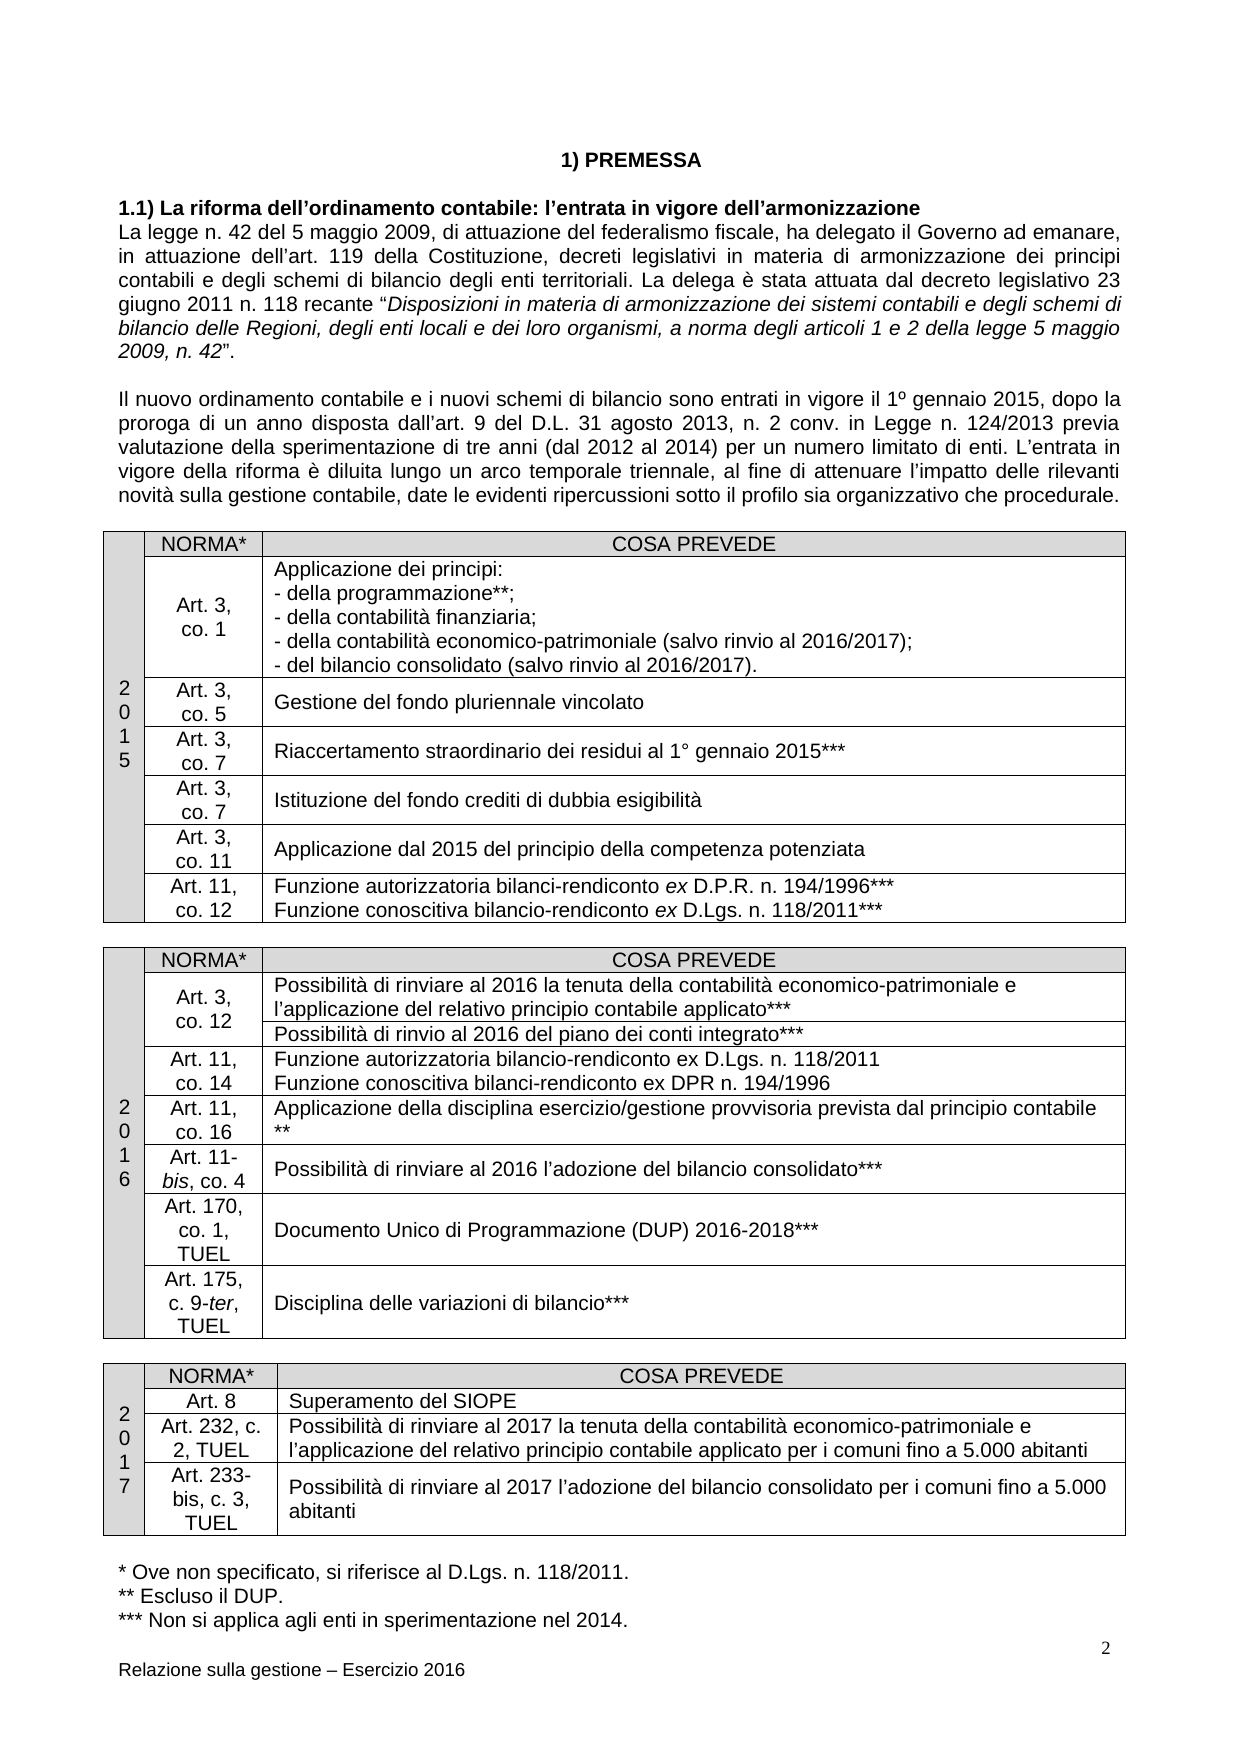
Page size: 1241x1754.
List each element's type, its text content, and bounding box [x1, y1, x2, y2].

table_cell Funzione autorizzatoria bilancio-rendiconto ex D.Lgs. n. 118/2011 Funzione conoscitiva bilanci-rendiconto ex DPR n. 194/1996 [263, 1047, 1125, 1094]
table_cell Possibilità di rinviare al 2017 la tenuta della contabilità economico-patrimoniale e l’applicazione del relativo principio contabile applicato per i comuni fino a 5.000 abitanti [278, 1414, 1125, 1462]
table_cell Art. 175, c. 9-ter, TUEL [145, 1266, 262, 1338]
table_header 2015 [104, 532, 144, 922]
table_cell Applicazione dal 2015 del principio della competenza potenziata [263, 825, 1125, 873]
table_cell Art. 232, c. 2, TUEL [145, 1414, 277, 1462]
table_cell Art. 3, co. 1 [145, 557, 262, 677]
table_cell Funzione autorizzatoria bilanci-rendiconto ex D.P.R. n. 194/1996*** Funzione conoscitiva bilancio-rendiconto ex D.Lgs. n. 118/2011*** [263, 874, 1125, 922]
table_header NORMA* [145, 532, 262, 556]
table_header 2017 [104, 1364, 144, 1535]
table_header NORMA* [145, 948, 262, 972]
table_cell Disciplina delle variazioni di bilancio*** [263, 1266, 1125, 1338]
table_cell Applicazione dei principi: - della programmazione**; - della contabilità finanziaria; - della contabilità economico-patrimoniale (salvo rinvio al 2016/2017); - del bilancio consolidato (salvo rinvio al 2016/2017). [263, 557, 1125, 677]
text La legge n. 42 del 5 maggio 2009, di attuazione del federalismo fiscale, ha delegato il Governo ad emanare, in attuazione dell’art. 119 della Costituzione, decreti legislativi in materia di armonizzazione dei principi contabili e degli schemi di bilancio degli enti territoriali. La delega è stata attuata dal decreto legislativo 23 giugno 2011 n. 118 recante “Disposizioni in materia di armonizzazione dei sistemi contabili e degli schemi di bilancio delle Regioni, degli enti locali e dei loro organismi, a norma degli articoli 1 e 2 della legge 5 maggio 2009, n. 42”. [118, 219, 1122, 363]
table_cell Art. 170, co. 1, TUEL [145, 1194, 262, 1265]
table_cell Superamento del SIOPE [278, 1389, 1125, 1413]
table_cell Possibilità di rinviare al 2016 la tenuta della contabilità economico-patrimoniale e l’applicazione del relativo principio contabile applicato*** [263, 973, 1125, 1021]
table_cell Art. 3, co. 7 [145, 727, 262, 775]
table_header COSA PREVEDE [263, 948, 1125, 972]
text *** Non si applica agli enti in sperimentazione nel 2014. [118, 1608, 1122, 1632]
table_cell Art. 3, co. 12 [145, 973, 262, 1046]
table_cell Applicazione della disciplina esercizio/gestione provvisoria prevista dal principio contabile ** [263, 1096, 1125, 1143]
table_cell Riaccertamento straordinario dei residui al 1° gennaio 2015*** [263, 727, 1125, 775]
table_cell Documento Unico di Programmazione (DUP) 2016-2018*** [263, 1194, 1125, 1265]
table_header 2016 [104, 948, 144, 1338]
table_header COSA PREVEDE [278, 1364, 1125, 1388]
table_cell Art. 8 [145, 1389, 277, 1413]
table_cell Possibilità di rinvio al 2016 del piano dei conti integrato*** [263, 1022, 1125, 1046]
text ** Escluso il DUP. [118, 1584, 1122, 1608]
table_cell Gestione del fondo pluriennale vincolato [263, 678, 1125, 726]
table_cell Art. 11-bis, co. 4 [145, 1145, 262, 1192]
table_cell Art. 11, co. 14 [145, 1047, 262, 1094]
table_cell Art. 11, co. 16 [145, 1096, 262, 1143]
table_cell Art. 11, co. 12 [145, 874, 262, 922]
table_cell Art. 3, co. 7 [145, 776, 262, 824]
table_cell Art. 3, co. 5 [145, 678, 262, 726]
table_cell Possibilità di rinviare al 2016 l’adozione del bilancio consolidato*** [263, 1145, 1125, 1192]
table_cell Art. 3, co. 11 [145, 825, 262, 873]
table_cell Istituzione del fondo crediti di dubbia esigibilità [263, 776, 1125, 824]
table_header NORMA* [145, 1364, 277, 1388]
table_header COSA PREVEDE [263, 532, 1125, 556]
text Il nuovo ordinamento contabile e i nuovi schemi di bilancio sono entrati in vigore il 1º gennaio 2015, dopo la proroga di un anno disposta dall’art. 9 del D.L. 31 agosto 2013, n. 2 conv. in Legge n. 124/2013 previa valutazione della sperimentazione di tre anni (dal 2012 al 2014) per un numero limitato di enti. L’entrata in vigore della riforma è diluita lungo un arco temporale triennale, al fine di attenuare l’impatto delle rilevanti novità sulla gestione contabile, date le evidenti ripercussioni sotto il profilo sia organizzativo che procedurale. [118, 387, 1122, 507]
table_cell Art. 233-bis, c. 3, TUEL [145, 1463, 277, 1535]
text 1) PREMESSA [118, 148, 1122, 172]
text * Ove non specificato, si riferisce al D.Lgs. n. 118/2011. [118, 1560, 1122, 1584]
table_cell Possibilità di rinviare al 2017 l’adozione del bilancio consolidato per i comuni fino a 5.000 abitanti [278, 1463, 1125, 1535]
text 1.1) La riforma dell’ordinamento contabile: l’entrata in vigore dell’armonizzazione [118, 196, 1122, 219]
